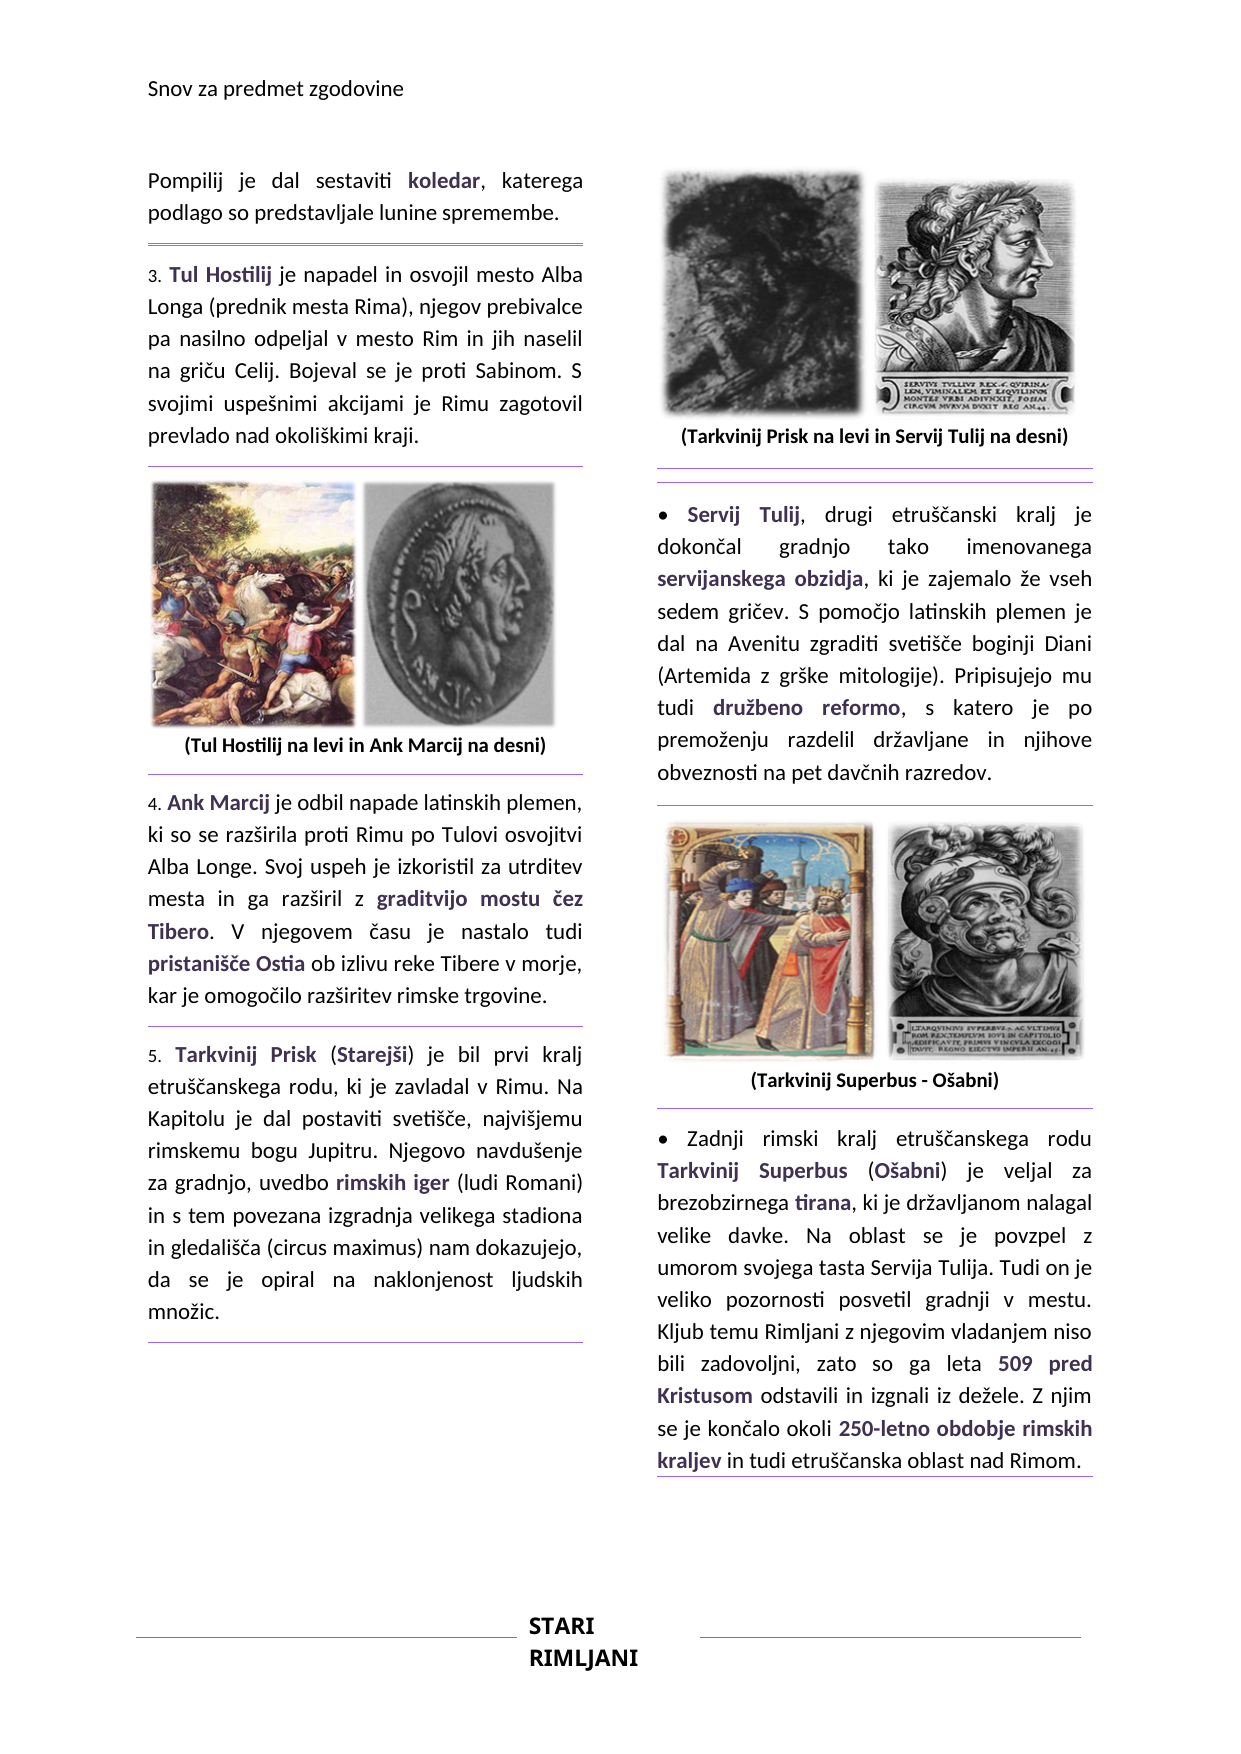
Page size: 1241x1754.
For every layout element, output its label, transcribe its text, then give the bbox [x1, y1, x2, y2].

text 3. Tul Hostilij je napadel in osvojil mesto Alba Longa (prednik mesta Rima), njegov prebivalce pa nasilno odpeljal v mesto Rim in jih naselil na griču Celij. Bojeval se je proti Sabinom. S svojimi uspešnimi akcijami je Rimu zagotovil prevlado nad okoliškimi kraji. [148, 260, 583, 449]
text Pompilij je dal sestaviti koledar, katerega podlago so predstavljale lunine spremembe. [148, 166, 583, 226]
text (Tul Hostilij na levi in Ank Marcij na desni) [148, 732, 583, 758]
picture [660, 819, 1089, 1064]
picture [656, 166, 1081, 420]
text 4. Ank Marcij je odbil napade latinskih plemen, ki so se razširila proti Rimu po Tulovi osvojitvi Alba Longe. Svoj uspeh je izkoristil za utrditev mesta in ga razširil z graditvijo mostu čez Tibero. V njegovem času je nastalo tudi pristanišče Ostia ob izlivu reke Tibere v morje, kar je omogočilo razširitev rimske trgovine. [148, 788, 583, 1009]
picture [147, 479, 559, 729]
text • Zadnji rimski kralj etruščanskega rodu Tarkvinij Superbus (Ošabni) je veljal za brezobzirnega tirana, ki je državljanom nalagal velike davke. Na oblast se je povzpel z umorom svojega tasta Servija Tulija. Tudi on je veliko pozornosti posvetil gradnji v mestu. Kljub temu Rimljani z njegovim vladanjem niso bili zadovoljni, zato so ga leta 509 pred Kristusom odstavili in izgnali iz dežele. Z njim se je končalo okoli 250-letno obdobje rimskih kraljev in tudi etruščanska oblast nad Rimom. [657, 1123, 1093, 1476]
text (Tarkvinij Superbus - Ošabni) [657, 1067, 1093, 1093]
text (Tarkvinij Prisk na levi in Servij Tulij na desni) [657, 423, 1093, 452]
text • Servij Tulij, drugi etruščanski kralj je dokončal gradnjo tako imenovanega servijanskega obzidja, ki je zajemalo že vseh sedem gričev. S pomočjo latinskih plemen je dal na Avenitu zgraditi svetišče boginji Diani (Artemida z grške mitologije). Pripisujejo mu tudi družbeno reformo, s katero je po premoženju razdelil državljane in njihove obveznosti na pet davčnih razredov. [657, 497, 1093, 789]
text 5. Tarkvinij Prisk (Starejši) je bil prvi kralj etruščanskega rodu, ki je zavladal v Rimu. Na Kapitolu je dal postaviti svetišče, najvišjemu rimskemu bogu Jupitru. Njegovo navdušenje za gradnjo, uvedbo rimskih iger (ludi Romani) in s tem povezana izgradnja velikega stadiona in gledališča (circus maximus) nam dokazujejo, da se je opiral na naklonjenost ljudskih množic. [148, 1040, 583, 1325]
